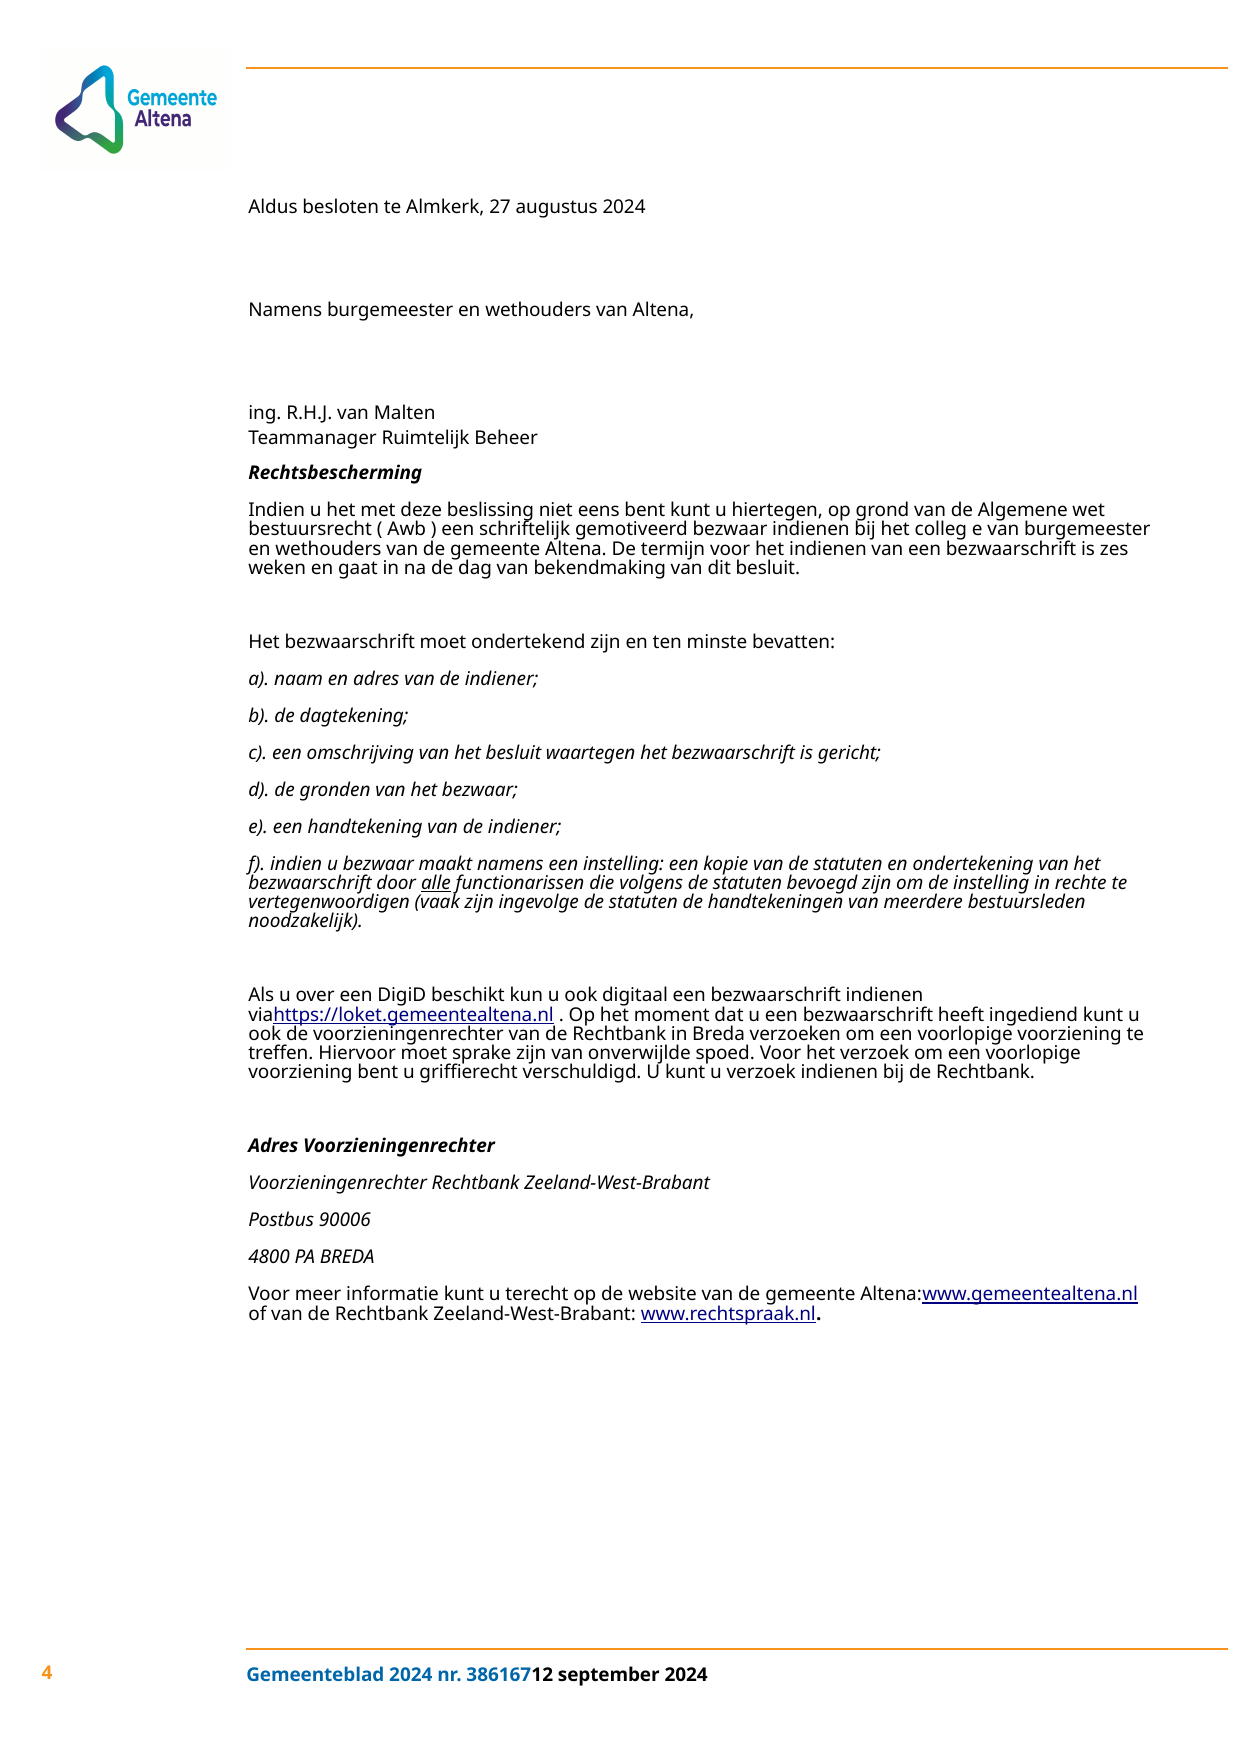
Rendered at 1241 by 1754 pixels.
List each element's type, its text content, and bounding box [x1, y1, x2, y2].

text b). de dagtekening; [248, 707, 1152, 726]
text Teammanager Ruimtelijk Beheer [248, 424, 1152, 450]
text f). indien u bezwaar maakt namens een instelling: een kopie van de statuten en ondertekening van het bezwaarschrift door alle functionarissen die volgens de statuten bevoegd zijn om de instelling in rechte te vertegenwoordigen (vaak zijn ingevolge de statuten de handtekeningen van meerdere bestuursleden noodzakelijk). [248, 854, 1152, 932]
text Postbus 90006 [248, 1211, 1152, 1231]
picture [41, 47, 231, 172]
text c). een omschrijving van het besluit waartegen het bezwaarschrift is gericht; [248, 744, 1152, 763]
text e). een handtekening van de indiener; [248, 818, 1152, 837]
text Namens burgemeester en wethouders van Altena, [248, 296, 1152, 322]
text Het bezwaarschrift moet ondertekend zijn en ten minste bevatten: [248, 633, 1152, 652]
text Rechtsbescherming [248, 464, 1152, 483]
text Aldus besloten te Almkerk, 27 augustus 2024 [248, 193, 1152, 219]
text a). naam en adres van de indiener; [248, 670, 1152, 689]
text Voorzieningenrechter Rechtbank Zeeland-West-Brabant [248, 1174, 1152, 1194]
text Indien u het met deze beslissing niet eens bent kunt u hiertegen, op grond van de Algemene wet bestuursrecht ( Awb ) een schriftelijk gemotiveerd bezwaar indienen bij het colleg e van burgemeester en wethouders van de gemeente Altena. De termijn voor het indienen van een bezwaarschrift is zes weken en gaat in na de dag van bekendmaking van dit besluit. [248, 501, 1152, 578]
text 4800 PA BREDA [248, 1248, 1152, 1268]
text Adres Voorzieningenrechter [248, 1137, 1152, 1157]
text d). de gronden van het bezwaar; [248, 781, 1152, 800]
text Voor meer informatie kunt u terecht op de website van de gemeente Altena:www.gemeentealtena.nl of van de Rechtbank Zeeland-West-Brabant: www.rechtspraak.nl. [248, 1285, 1152, 1324]
text ing. R.H.J. van Malten [248, 399, 1152, 424]
text Als u over een DigiD beschikt kun u ook digitaal een bezwaarschrift indienen viahttps://loket.gemeentealtena.nl . Op het moment dat u een bezwaarschrift heeft ingediend kunt u ook de voorzieningenrechter van de Rechtbank in Breda verzoeken om een voorlopige voorziening te treffen. Hiervoor moet sprake zijn van onverwijlde spoed. Voor het verzoek om een voorlopige voorziening bent u griffierecht verschuldigd. U kunt u verzoek indienen bij de Rechtbank. [248, 986, 1152, 1083]
